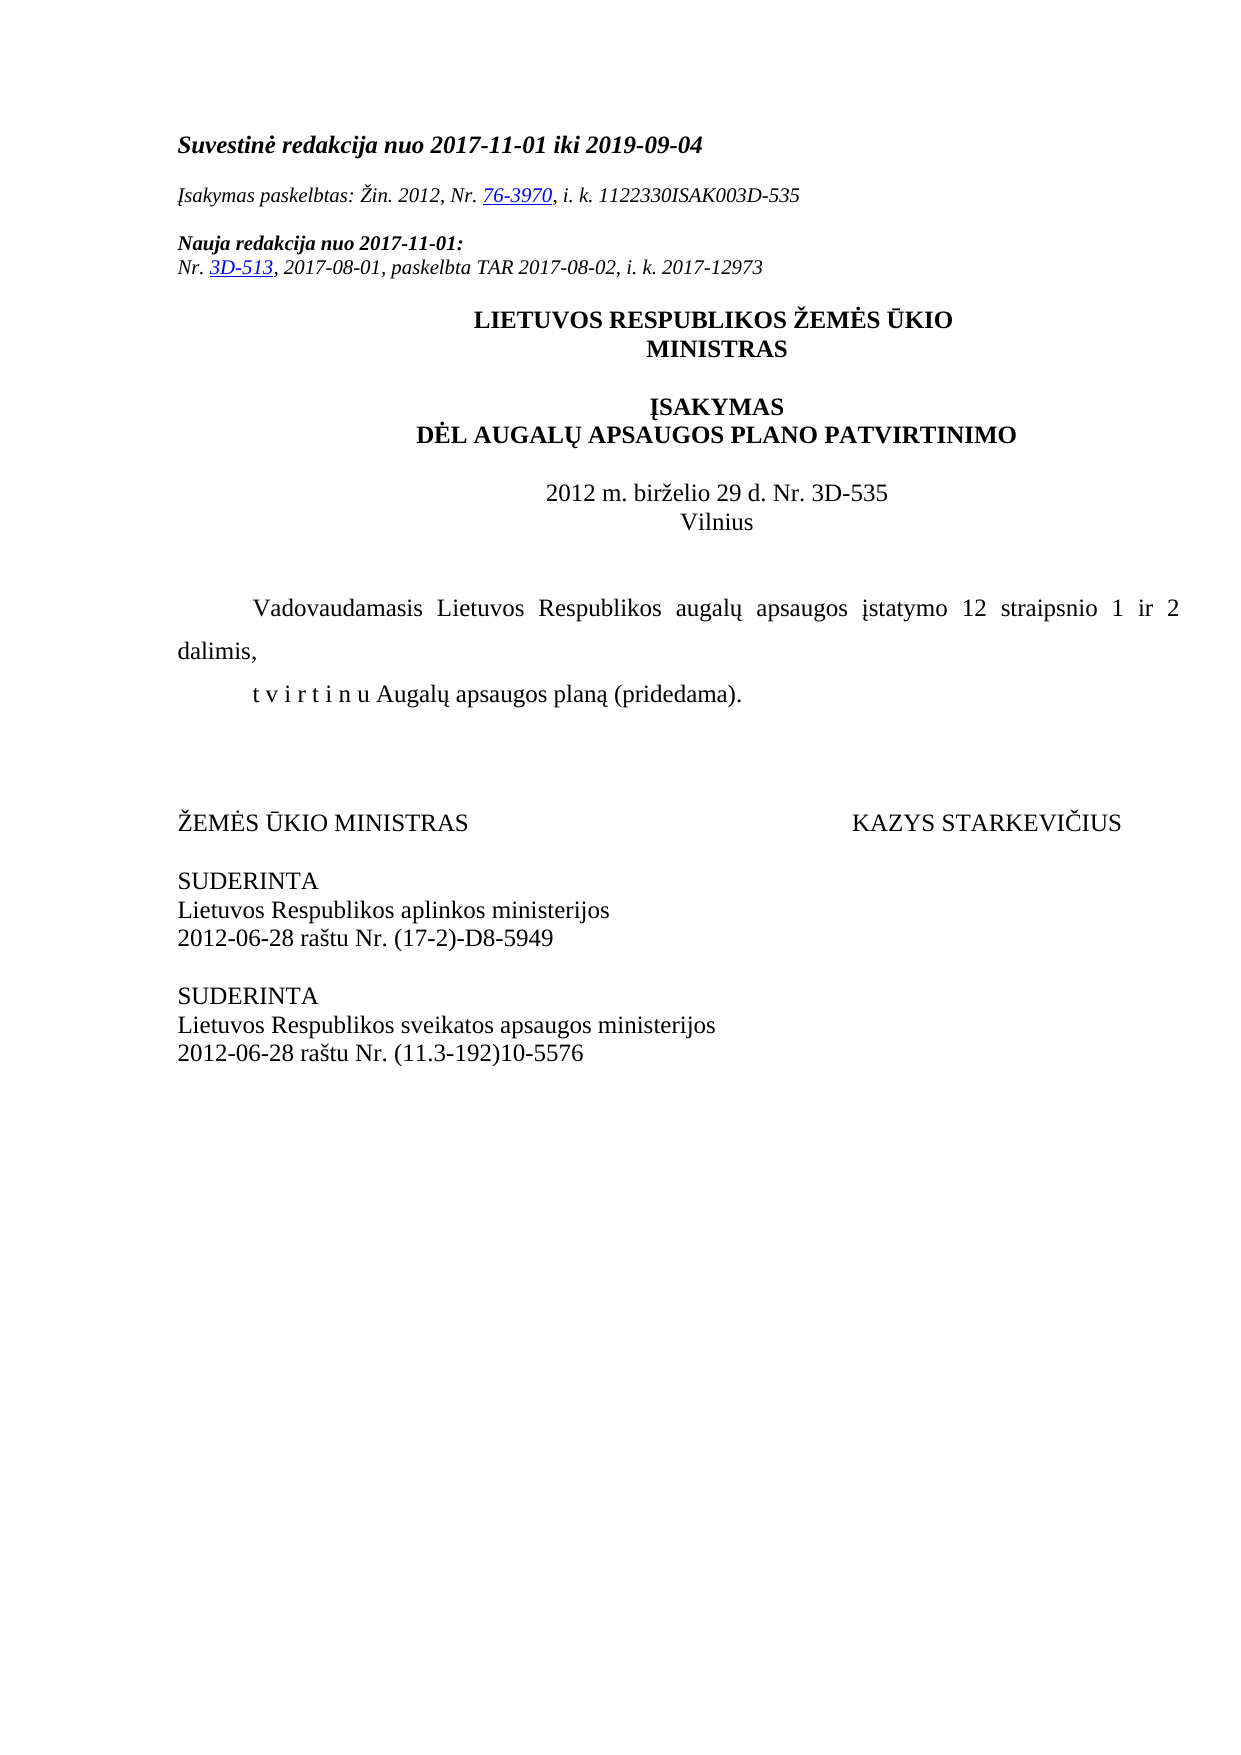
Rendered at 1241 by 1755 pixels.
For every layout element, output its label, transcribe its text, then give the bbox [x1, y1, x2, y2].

text LIETUVOS RESPUBLIKOS ŽEMĖS ŪKIO [177, 305, 1181, 334]
text Nauja redakcija nuo 2017-11-01: [177, 231, 1181, 255]
text Lietuvos Respublikos sveikatos apsaugos ministerijos [177, 1010, 1181, 1038]
text t v i r t i n u Augalų apsaugos planą (pridedama). [177, 679, 1181, 708]
text SUDERINTA [177, 866, 1181, 895]
text Žemės ūkio ministras Kazys Starkevičius [177, 808, 1181, 837]
text ĮSAKYMAS [177, 392, 1181, 420]
text 2012-06-28 raštu Nr. (11.3-192)10-5576 [177, 1038, 1181, 1067]
text Suvestinė redakcija nuo 2017-11-01 iki 2019-09-04 [177, 130, 1181, 159]
text 2012-06-28 raštu Nr. (17-2)-D8-5949 [177, 923, 1181, 952]
text 2012 m. birželio 29 d. Nr. 3D-535 [177, 478, 1181, 507]
text DĖL AUGALŲ APSAUGOS PLANO PATVIRTINIMO [177, 420, 1181, 449]
text Vadovaudamasis Lietuvos Respublikos augalų apsaugos įstatymo 12 straipsnio 1 ir 2 dalimis, [177, 593, 1181, 665]
text Įsakymas paskelbtas: Žin. 2012, Nr. 76-3970, i. k. 1122330ISAK003D-535 [177, 183, 1181, 207]
text SUDERINTA [177, 981, 1181, 1010]
text Lietuvos Respublikos aplinkos ministerijos [177, 895, 1181, 923]
text Vilnius [177, 507, 1181, 535]
text MINISTRAS [177, 334, 1181, 363]
text Nr. 3D-513, 2017-08-01, paskelbta TAR 2017-08-02, i. k. 2017-12973 [177, 255, 1181, 279]
